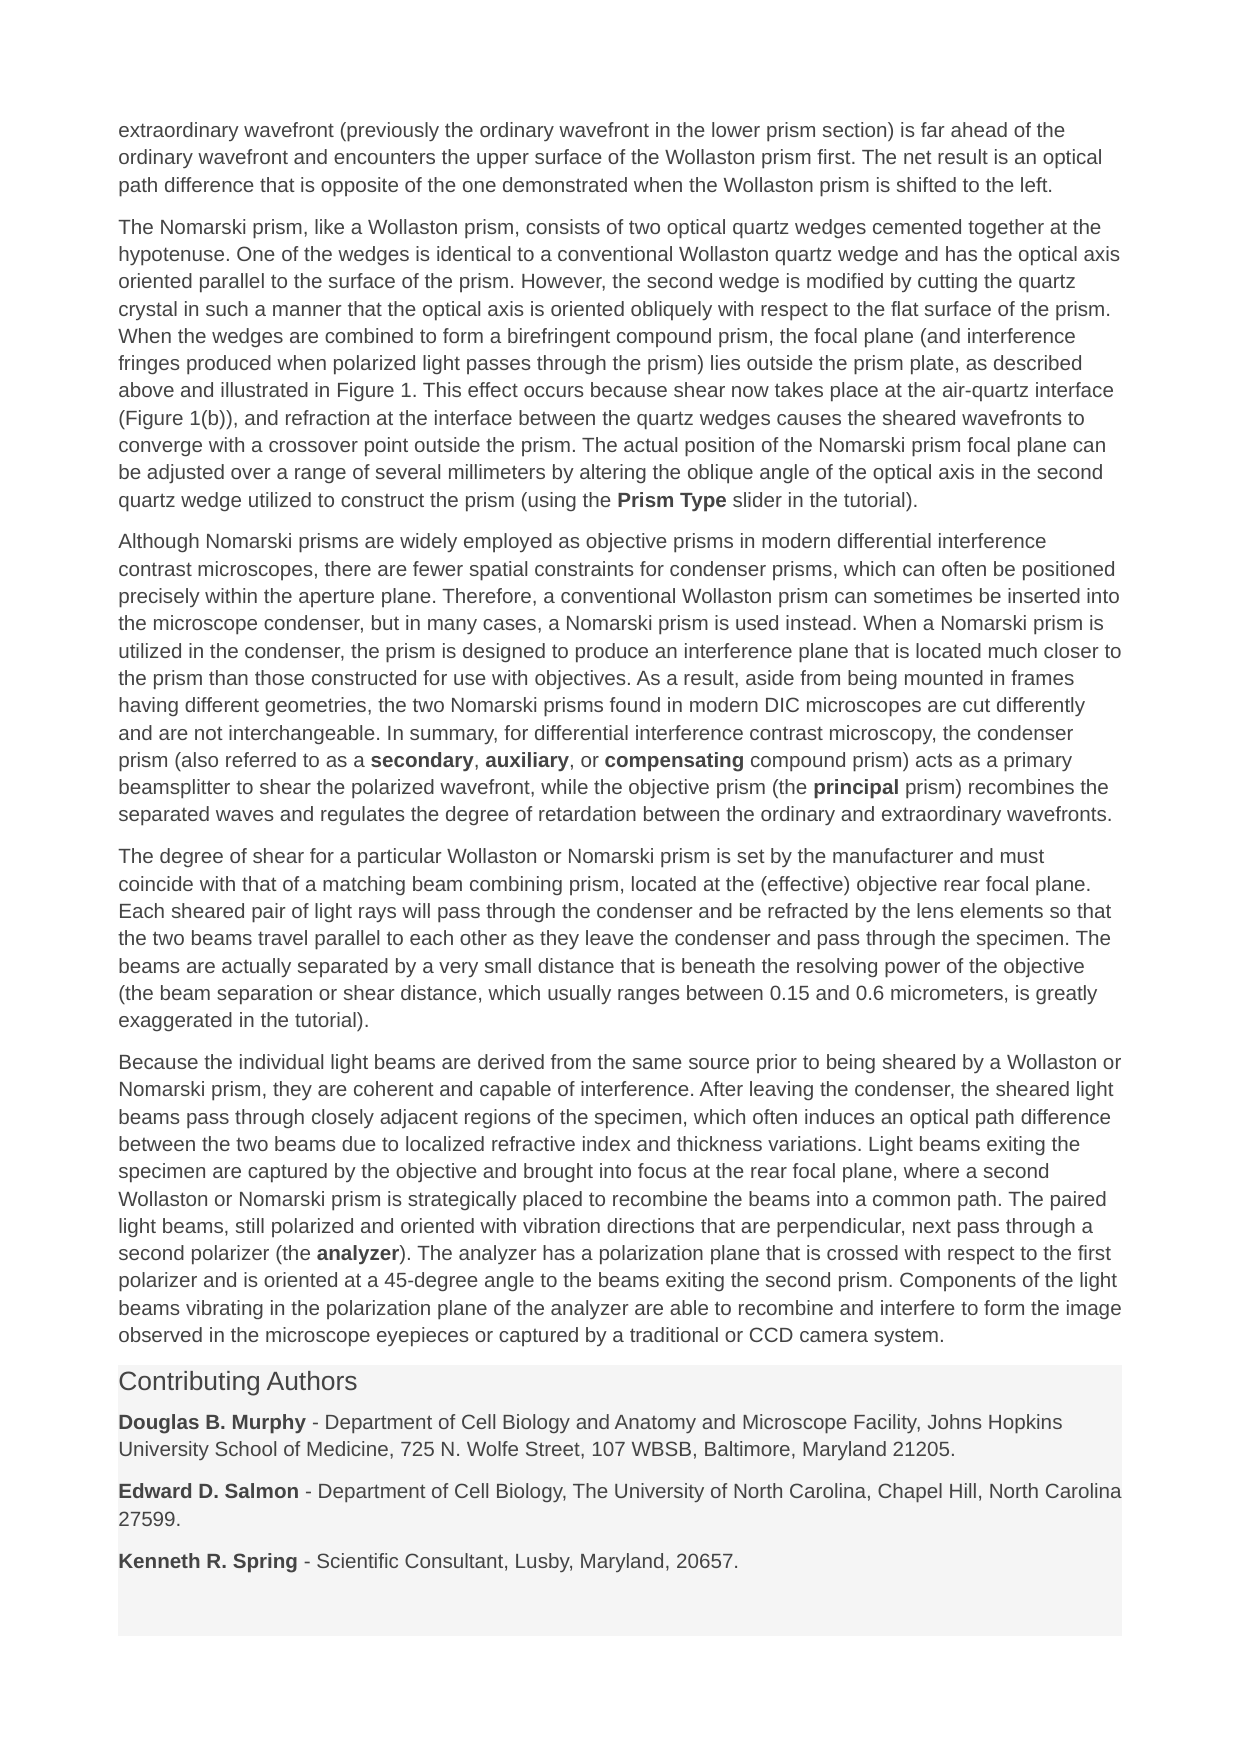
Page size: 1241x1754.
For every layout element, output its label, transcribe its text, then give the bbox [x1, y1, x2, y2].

text Because the individual light beams are derived from the same source prior to being sheared by a Wollaston or Nomarski prism, they are coherent and capable of interference. After leaving the condenser, the sheared light beams pass through closely adjacent regions of the specimen, which often induces an optical path difference between the two beams due to localized refractive index and thickness variations. Light beams exiting the specimen are captured by the objective and brought into focus at the rear focal plane, where a second Wollaston or Nomarski prism is strategically placed to recombine the beams into a common path. The paired light beams, still polarized and oriented with vibration directions that are perpendicular, next pass through a second polarizer (the analyzer). The analyzer has a polarization plane that is crossed with respect to the first polarizer and is oriented at a 45-degree angle to the beams exiting the second prism. Components of the light beams vibrating in the polarization plane of the analyzer are able to recombine and interfere to form the image observed in the microscope eyepieces or captured by a traditional or CCD camera system. [118, 1050, 1122, 1347]
text Douglas B. Murphy - Department of Cell Biology and Anatomy and Microscope Facility, Johns Hopkins University School of Medicine, 725 N. Wolfe Street, 107 WBSB, Baltimore, Maryland 21205. [118, 1410, 1122, 1461]
text extraordinary wavefront (previously the ordinary wavefront in the lower prism section) is far ahead of the ordinary wavefront and encounters the upper surface of the Wollaston prism first. The net result is an optical path difference that is opposite of the one demonstrated when the Wollaston prism is shifted to the left. [118, 118, 1122, 196]
text Although Nomarski prisms are widely employed as objective prisms in modern differential interference contrast microscopes, there are fewer spatial constraints for condenser prisms, which can often be positioned precisely within the aperture plane. Therefore, a conventional Wollaston prism can sometimes be inserted into the microscope condenser, but in many cases, a Nomarski prism is used instead. When a Nomarski prism is utilized in the condenser, the prism is designed to produce an interference plane that is located much closer to the prism than those constructed for use with objectives. As a result, aside from being mounted in frames having different geometries, the two Nomarski prisms found in modern DIC microscopes are cut differently and are not interchangeable. In summary, for differential interference contrast microscopy, the condenser prism (also referred to as a secondary, auxiliary, or compensating compound prism) acts as a primary beamsplitter to shear the polarized wavefront, while the objective prism (the principal prism) recombines the separated waves and regulates the degree of retardation between the ordinary and extraordinary wavefronts. [118, 529, 1122, 826]
text Edward D. Salmon - Department of Cell Biology, The University of North Carolina, Chapel Hill, North Carolina 27599. [118, 1479, 1122, 1531]
subtitle Contributing Authors [118, 1365, 1122, 1396]
text The degree of shear for a particular Wollaston or Nomarski prism is set by the manufacturer and must coincide with that of a matching beam combining prism, located at the (effective) objective rear focal plane. Each sheared pair of light rays will pass through the condenser and be refracted by the lens elements so that the two beams travel parallel to each other as they leave the condenser and pass through the specimen. The beams are actually separated by a very small distance that is beneath the resolving power of the objective (the beam separation or shear distance, which usually ranges between 0.15 and 0.6 micrometers, is greatly exaggerated in the tutorial). [118, 844, 1122, 1032]
text Kenneth R. Spring - Scientific Consultant, Lusby, Maryland, 20657. [118, 1549, 1122, 1572]
text The Nomarski prism, like a Wollaston prism, consists of two optical quartz wedges cemented together at the hypotenuse. One of the wedges is identical to a conventional Wollaston quartz wedge and has the optical axis oriented parallel to the surface of the prism. However, the second wedge is modified by cutting the quartz crystal in such a manner that the optical axis is oriented obliquely with respect to the flat surface of the prism. When the wedges are combined to form a birefringent compound prism, the focal plane (and interference fringes produced when polarized light passes through the prism) lies outside the prism plate, as described above and illustrated in Figure 1. This effect occurs because shear now takes place at the air-quartz interface (Figure 1(b)), and refraction at the interface between the quartz wedges causes the sheared wavefronts to converge with a crossover point outside the prism. The actual position of the Nomarski prism focal plane can be adjusted over a range of several millimeters by altering the oblique angle of the optical axis in the second quartz wedge utilized to construct the prism (using the Prism Type slider in the tutorial). [118, 215, 1122, 511]
